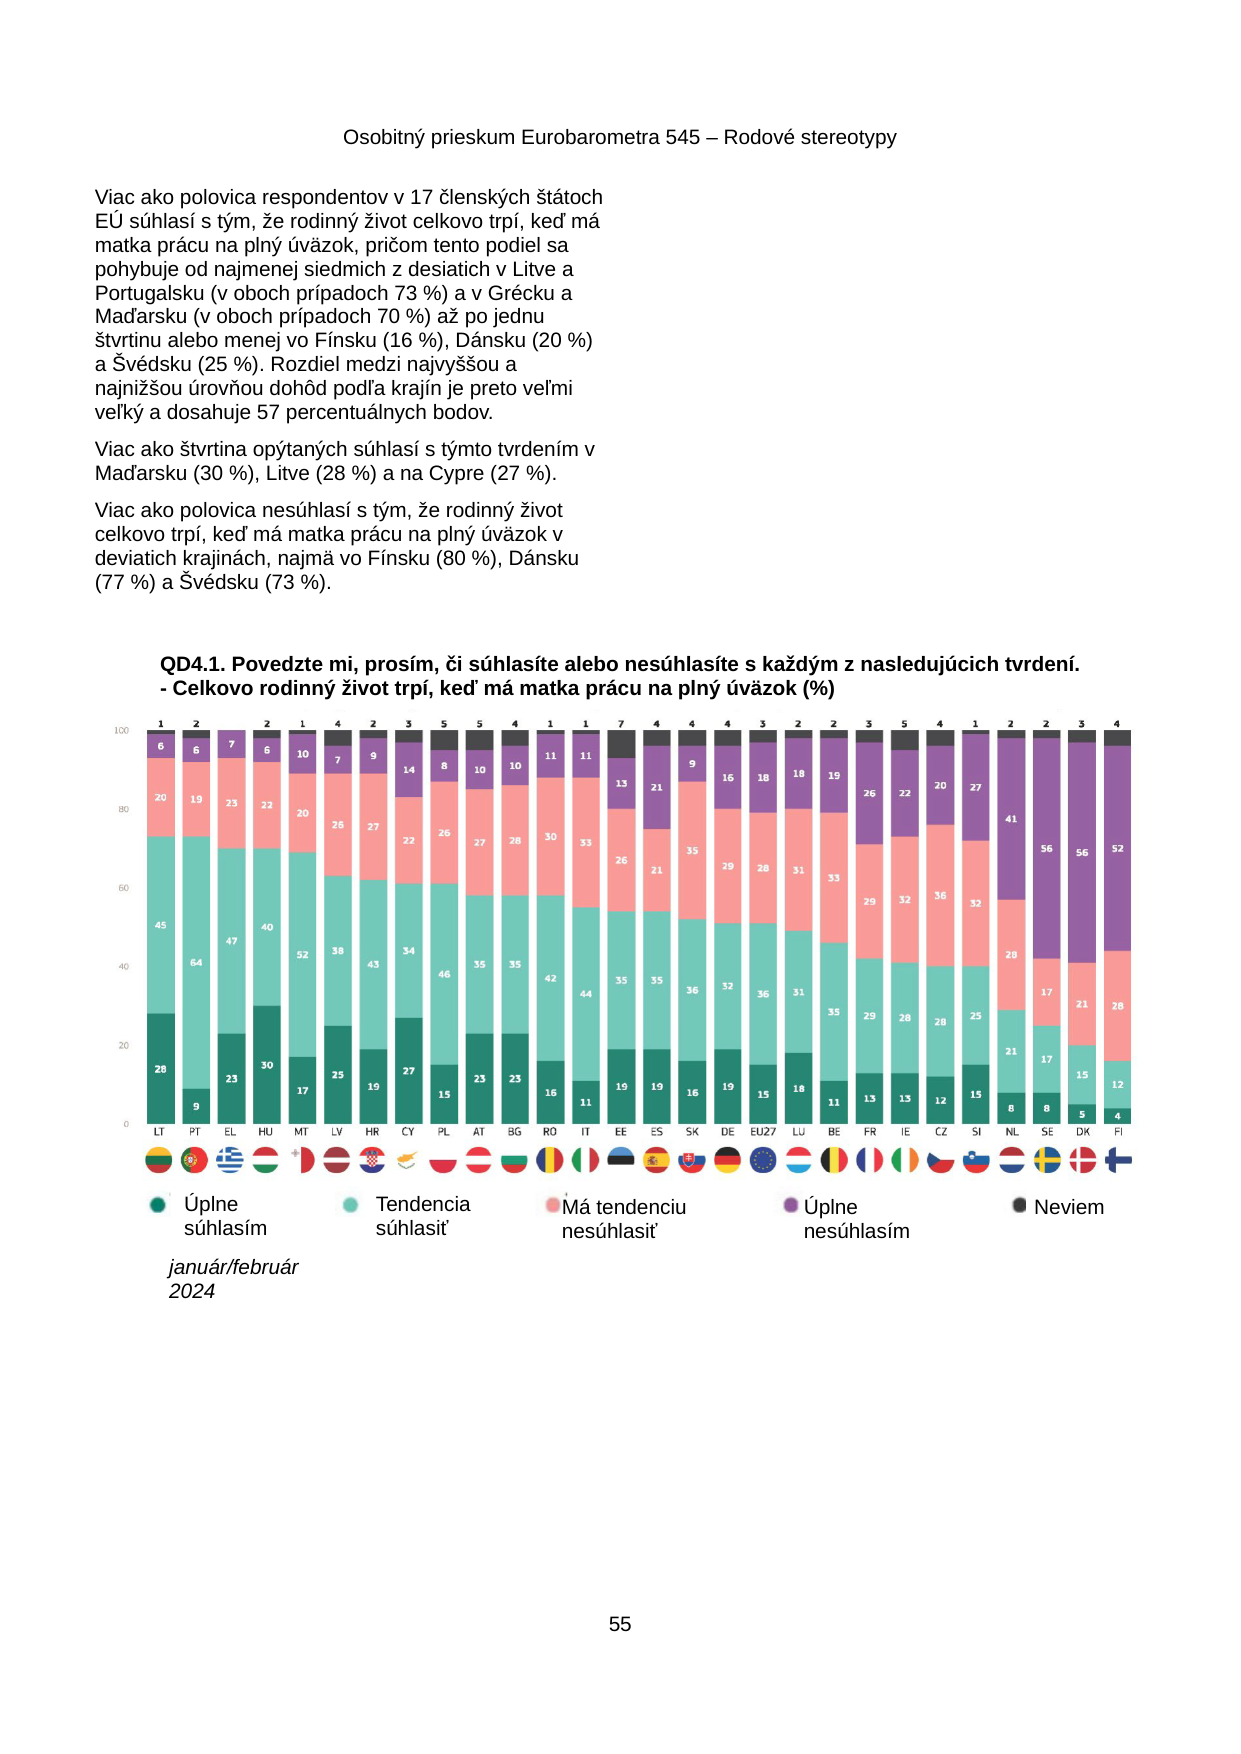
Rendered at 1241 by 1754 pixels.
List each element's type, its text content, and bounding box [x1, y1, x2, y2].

picture [139, 1186, 1026, 1217]
picture [103, 709, 1138, 1184]
picture [821, 1204, 827, 1213]
text Viac ako polovica respondentov v 17 členských štátoch EÚ súhlasí s tým, že rodinný život celkovo trpí, keď má matka prácu na plný úväzok, pričom tento podiel sa pohybuje od najmenej siedmich z desiatich v Litve a Portugalsku (v oboch prípadoch 73 %) a v Grécku a Maďarsku (v oboch prípadoch 70 %) až po jednu štvrtinu alebo menej vo Fínsku (16 %), Dánsku (20 %) a Švédsku (25 %). Rozdiel medzi najvyššou a najnižšou úrovňou dohôd podľa krajín je preto veľmi veľký a dosahuje 57 percentuálnych bodov. [94, 184, 605, 424]
text Viac ako polovica nesúhlasí s tým, že rodinný život celkovo trpí, keď má matka prácu na plný úväzok v deviatich krajinách, najmä vo Fínsku (80 %), Dánsku (77 %) a Švédsku (73 %). [94, 498, 605, 594]
text Viac ako štvrtina opýtaných súhlasí s týmto tvrdením v Maďarsku (30 %), Litve (28 %) a na Cypre (27 %). [94, 437, 605, 485]
